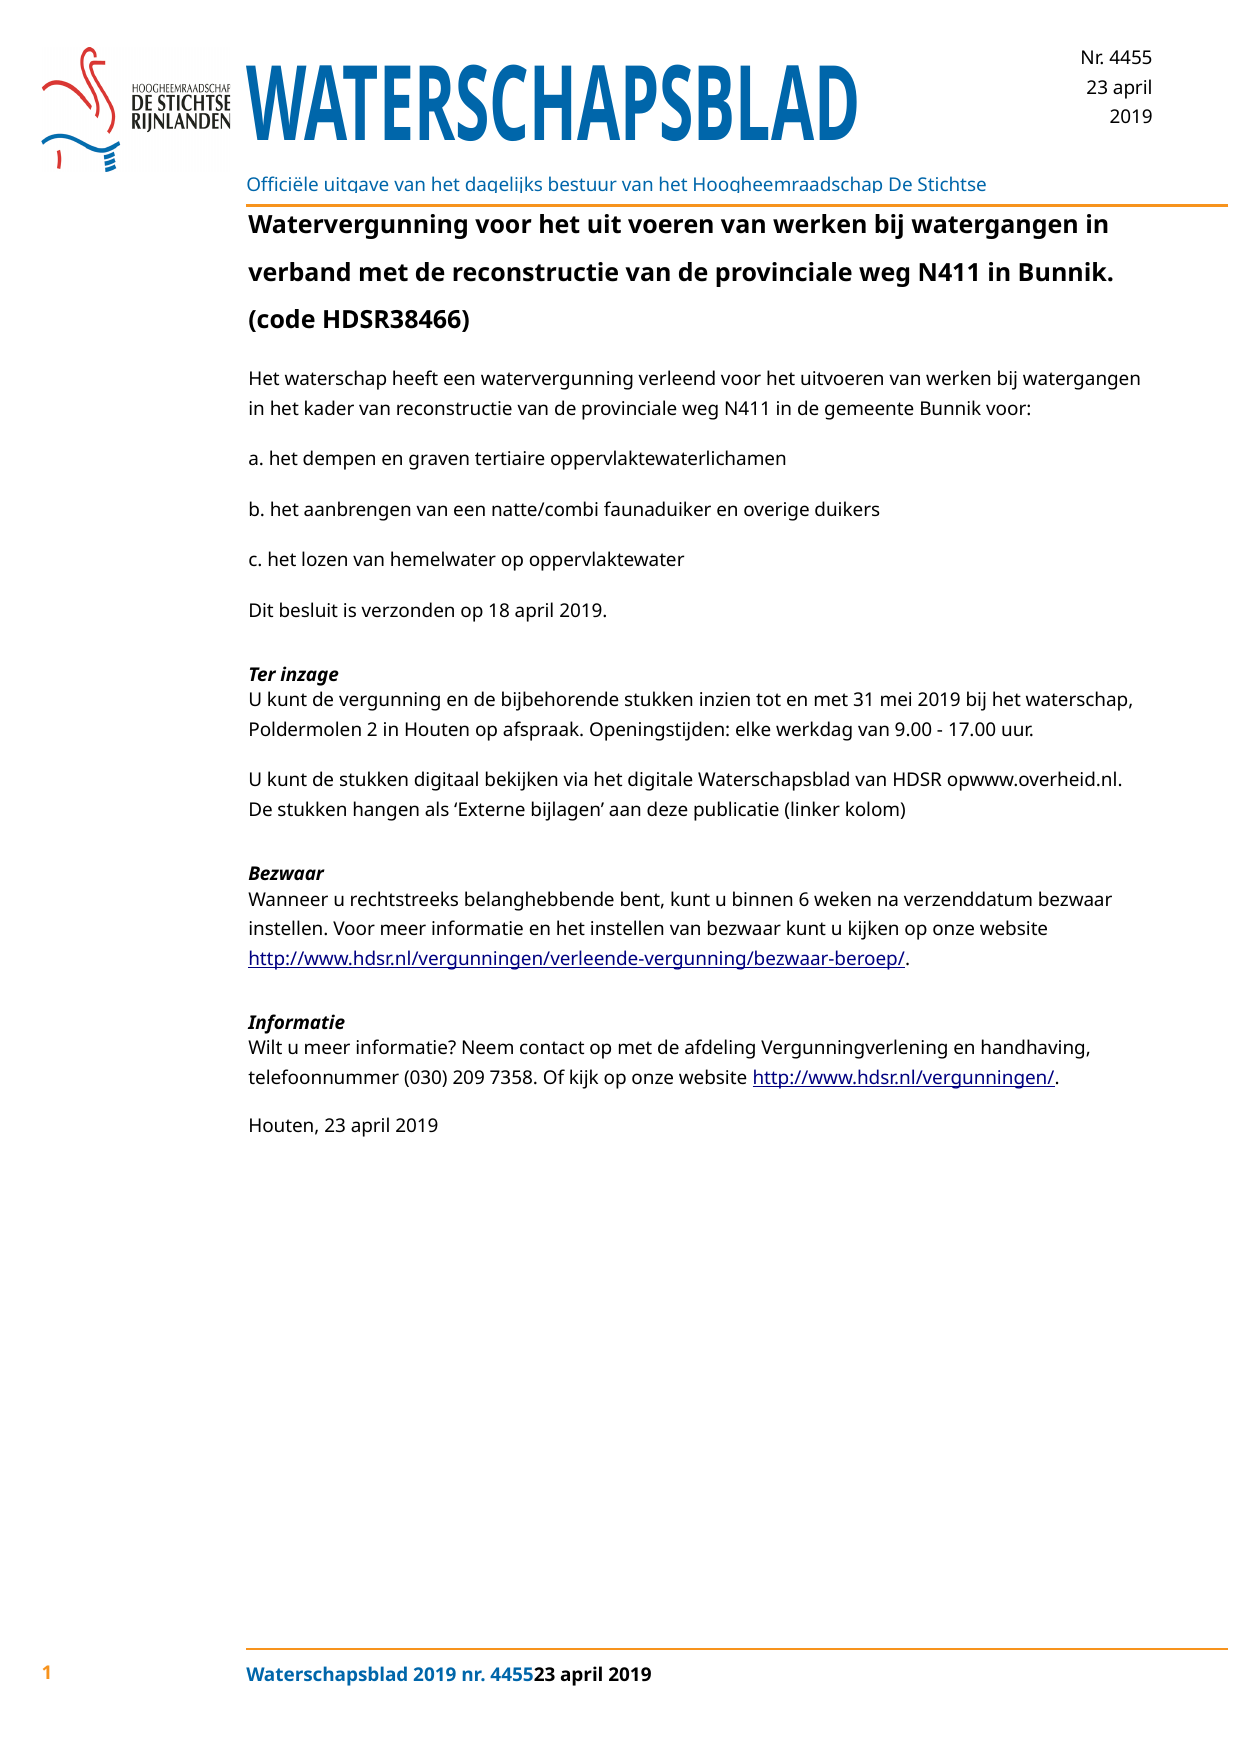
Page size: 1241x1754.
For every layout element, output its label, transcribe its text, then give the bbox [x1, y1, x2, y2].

text c. het lozen van hemelwater op oppervlaktewater [248, 546, 1152, 572]
text Watervergunning voor het uit voeren van werken bij watergangen in verband met de reconstructie van de provinciale weg N411 in Bunnik. (code HDSR38466) [248, 207, 1152, 336]
text b. het aanbrengen van een natte/combi faunaduiker en overige duikers [248, 496, 1152, 522]
text U kunt de stukken digitaal bekijken via het digitale Waterschapsblad van HDSR opwww.overheid.nl. De stukken hangen als ‘Externe bijlagen’ aan deze publicatie (linker kolom) [248, 766, 1152, 822]
text Houten, 23 april 2019 [248, 1112, 1152, 1138]
text Ter inzage [248, 661, 1152, 686]
text Informatie [248, 1009, 1152, 1034]
text Bezwaar [248, 860, 1152, 886]
text Het waterschap heeft een watervergunning verleend voor het uitvoeren van werken bij watergangen in het kader van reconstructie van de provinciale weg N411 in de gemeente Bunnik voor: [248, 366, 1152, 421]
text Wilt u meer informatie? Neem contact op met de afdeling Vergunningverlening en handhaving, telefoonnummer (030) 209 7358. Of kijk op onze website http://www.hdsr.nl/vergunningen/. [248, 1034, 1152, 1090]
picture [41, 47, 231, 172]
text Wanneer u rechtstreeks belanghebbende bent, kunt u binnen 6 weken na verzenddatum bezwaar instellen. Voor meer informatie en het instellen van bezwaar kunt u kijken op onze website http://www.hdsr.nl/vergunningen/verleende-vergunning/bezwaar-beroep/. [248, 886, 1152, 971]
text a. het dempen en graven tertiaire oppervlaktewaterlichamen [248, 446, 1152, 471]
text Dit besluit is verzonden op 18 april 2019. [248, 597, 1152, 622]
text U kunt de vergunning en de bijbehorende stukken inzien tot en met 31 mei 2019 bij het waterschap, Poldermolen 2 in Houten op afspraak. Openingstijden: elke werkdag van 9.00 - 17.00 uur. [248, 686, 1152, 742]
